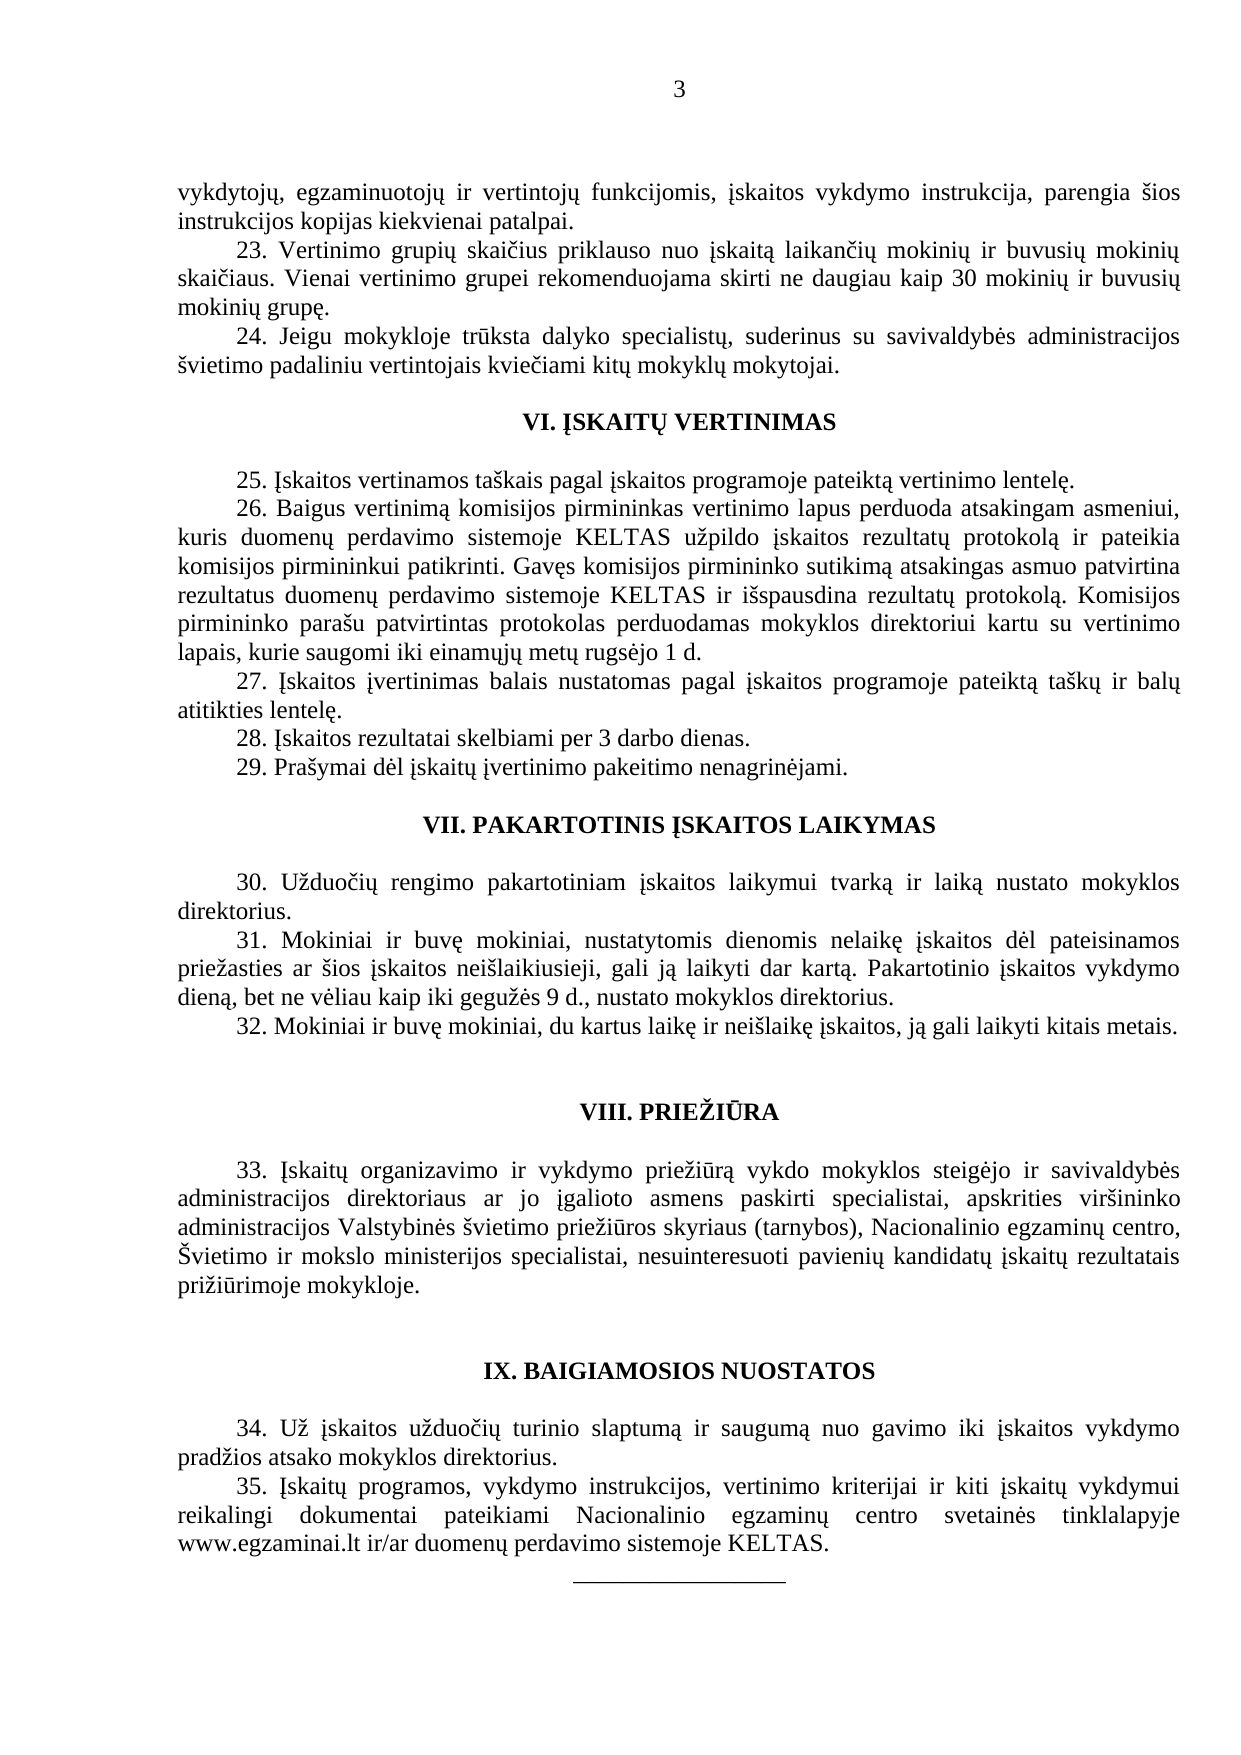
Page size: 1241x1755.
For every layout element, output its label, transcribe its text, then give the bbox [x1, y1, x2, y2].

text 32. Mokiniai ir buvę mokiniai, du kartus laikę ir neišlaikę įskaitos, ją gali laikyti kitais metais. [177, 1011, 1181, 1040]
text 24. Jeigu mokykloje trūksta dalyko specialistų, suderinus su savivaldybės administracijos švietimo padaliniu vertintojais kviečiami kitų mokyklų mokytojai. [177, 321, 1181, 378]
text _________________ [177, 1557, 1181, 1586]
text vykdytojų, egzaminuotojų ir vertintojų funkcijomis, įskaitos vykdymo instrukcija, parengia šios instrukcijos kopijas kiekvienai patalpai. [177, 177, 1181, 235]
text 29. Prašymai dėl įskaitų įvertinimo pakeitimo nenagrinėjami. [177, 752, 1181, 781]
text IX. BAIGIAMOSIOS NUOSTATOS [177, 1356, 1181, 1385]
text 34. Už įskaitos užduočių turinio slaptumą ir saugumą nuo gavimo iki įskaitos vykdymo pradžios atsako mokyklos direktorius. [177, 1413, 1181, 1471]
text VI. ĮSKAITŲ VERTINIMAS [177, 407, 1181, 436]
text 23. Vertinimo grupių skaičius priklauso nuo įskaitą laikančių mokinių ir buvusių mokinių skaičiaus. Vienai vertinimo grupei rekomenduojama skirti ne daugiau kaip 30 mokinių ir buvusių mokinių grupę. [177, 235, 1181, 321]
text 31. Mokiniai ir buvę mokiniai, nustatytomis dienomis nelaikę įskaitos dėl pateisinamos priežasties ar šios įskaitos neišlaikiusieji, gali ją laikyti dar kartą. Pakartotinio įskaitos vykdymo dieną, bet ne vėliau kaip iki gegužės 9 d., nustato mokyklos direktorius. [177, 925, 1181, 1011]
text VIII. PRIEŽIŪRA [177, 1097, 1181, 1126]
text 33. Įskaitų organizavimo ir vykdymo priežiūrą vykdo mokyklos steigėjo ir savivaldybės administracijos direktoriaus ar jo įgalioto asmens paskirti specialistai, apskrities viršininko administracijos Valstybinės švietimo priežiūros skyriaus (tarnybos), Nacionalinio egzaminų centro, Švietimo ir mokslo ministerijos specialistai, nesuinteresuoti pavienių kandidatų įskaitų rezultatais prižiūrimoje mokykloje. [177, 1155, 1181, 1298]
text 30. Užduočių rengimo pakartotiniam įskaitos laikymui tvarką ir laiką nustato mokyklos direktorius. [177, 867, 1181, 925]
text VII. PAKARTOTINIS ĮSKAITOS LAIKYMAS [177, 810, 1181, 838]
text 26. Baigus vertinimą komisijos pirmininkas vertinimo lapus perduoda atsakingam asmeniui, kuris duomenų perdavimo sistemoje KELTAS užpildo įskaitos rezultatų protokolą ir pateikia komisijos pirmininkui patikrinti. Gavęs komisijos pirmininko sutikimą atsakingas asmuo patvirtina rezultatus duomenų perdavimo sistemoje KELTAS ir išspausdina rezultatų protokolą. Komisijos pirmininko parašu patvirtintas protokolas perduodamas mokyklos direktoriui kartu su vertinimo lapais, kurie saugomi iki einamųjų metų rugsėjo 1 d. [177, 493, 1181, 666]
text 28. Įskaitos rezultatai skelbiami per 3 darbo dienas. [177, 723, 1181, 752]
text 35. Įskaitų programos, vykdymo instrukcijos, vertinimo kriterijai ir kiti įskaitų vykdymui reikalingi dokumentai pateikiami Nacionalinio egzaminų centro svetainės tinklalapyje www.egzaminai.lt ir/ar duomenų perdavimo sistemoje KELTAS. [177, 1471, 1181, 1557]
text 27. Įskaitos įvertinimas balais nustatomas pagal įskaitos programoje pateiktą taškų ir balų atitikties lentelę. [177, 666, 1181, 723]
text 25. Įskaitos vertinamos taškais pagal įskaitos programoje pateiktą vertinimo lentelę. [177, 465, 1181, 493]
